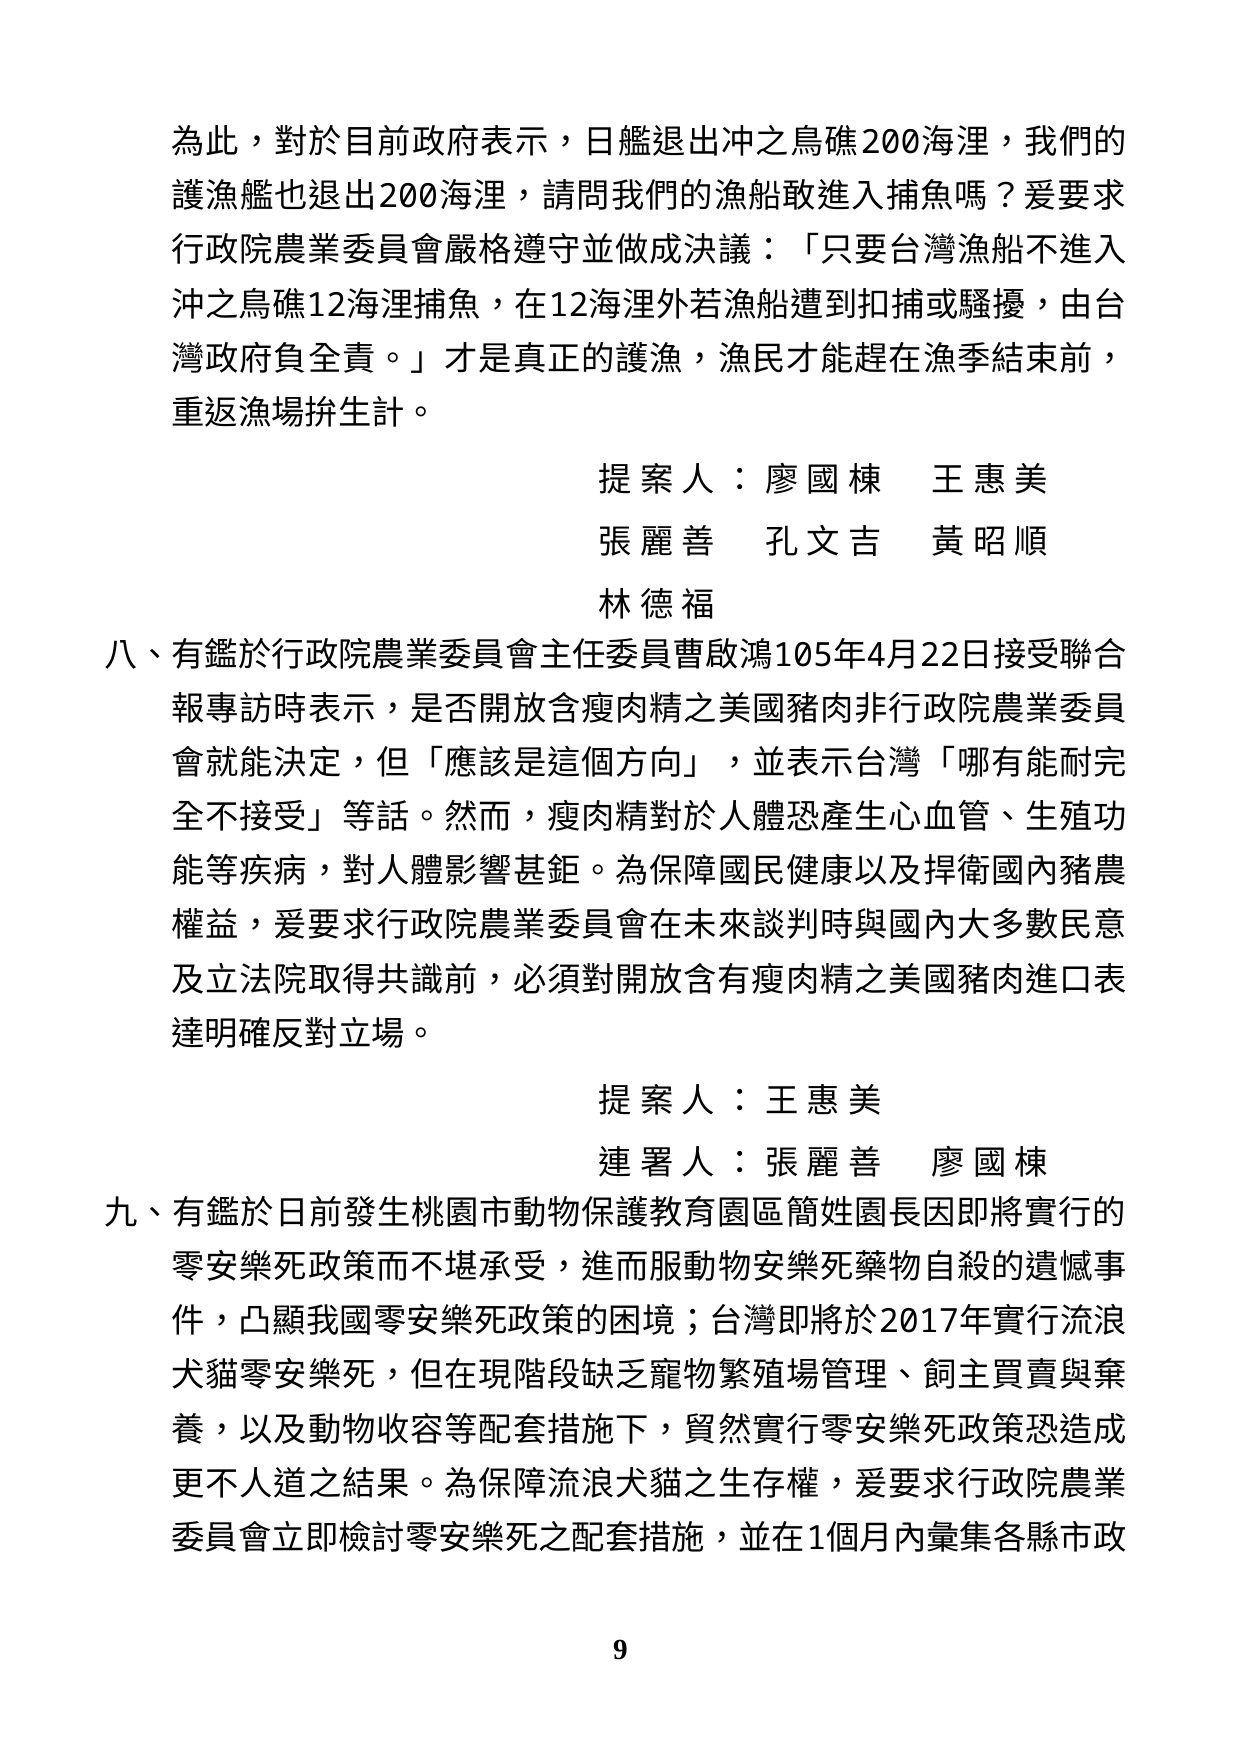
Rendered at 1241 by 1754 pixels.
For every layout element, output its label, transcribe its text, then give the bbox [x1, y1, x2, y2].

text 九、有鑑於日前發生桃園市動物保護教育園區簡姓園長因即將實行的零安樂死政策而不堪承受，進而服動物安樂死藥物自殺的遺憾事件，凸顯我國零安樂死政策的困境；台灣即將於2017年實行流浪犬貓零安樂死，但在現階段缺乏寵物繁殖場管理、飼主買賣與棄養，以及動物收容等配套措施下，貿然實行零安樂死政策恐造成更不人道之結果。為保障流浪犬貓之生存權，爰要求行政院農業委員會立即檢討零安樂死之配套措施，並在1個月內彙集各縣市政 [104, 1181, 1127, 1560]
text 為此，對於目前政府表示，日艦退出冲之鳥礁200海浬，我們的護漁艦也退出200海浬，請問我們的漁船敢進入捕魚嗎？爰要求行政院農業委員會嚴格遵守並做成決議：「只要台灣漁船不進入沖之鳥礁12海浬捕魚，在12海浬外若漁船遭到扣捕或騷擾，由台灣政府負全責。」才是真正的護漁，漁民才能趕在漁季結束前，重返漁場拚生計。 [104, 110, 1127, 435]
text 提案人：廖國棟 王惠美 張麗善 孔文吉 黃昭順 林德福 [589, 435, 1105, 623]
text 連署人：張麗善 廖國棟 [589, 1118, 1105, 1181]
text 提案人：王惠美 [589, 1056, 1105, 1118]
text 八、有鑑於行政院農業委員會主任委員曹啟鴻105年4月22日接受聯合報專訪時表示，是否開放含瘦肉精之美國豬肉非行政院農業委員會就能決定，但「應該是這個方向」，並表示台灣「哪有能耐完全不接受」等話。然而，瘦肉精對於人體恐產生心血管、生殖功能等疾病，對人體影響甚鉅。為保障國民健康以及捍衛國內豬農權益，爰要求行政院農業委員會在未來談判時與國內大多數民意及立法院取得共識前，必須對開放含有瘦肉精之美國豬肉進口表達明確反對立場。 [104, 623, 1127, 1056]
